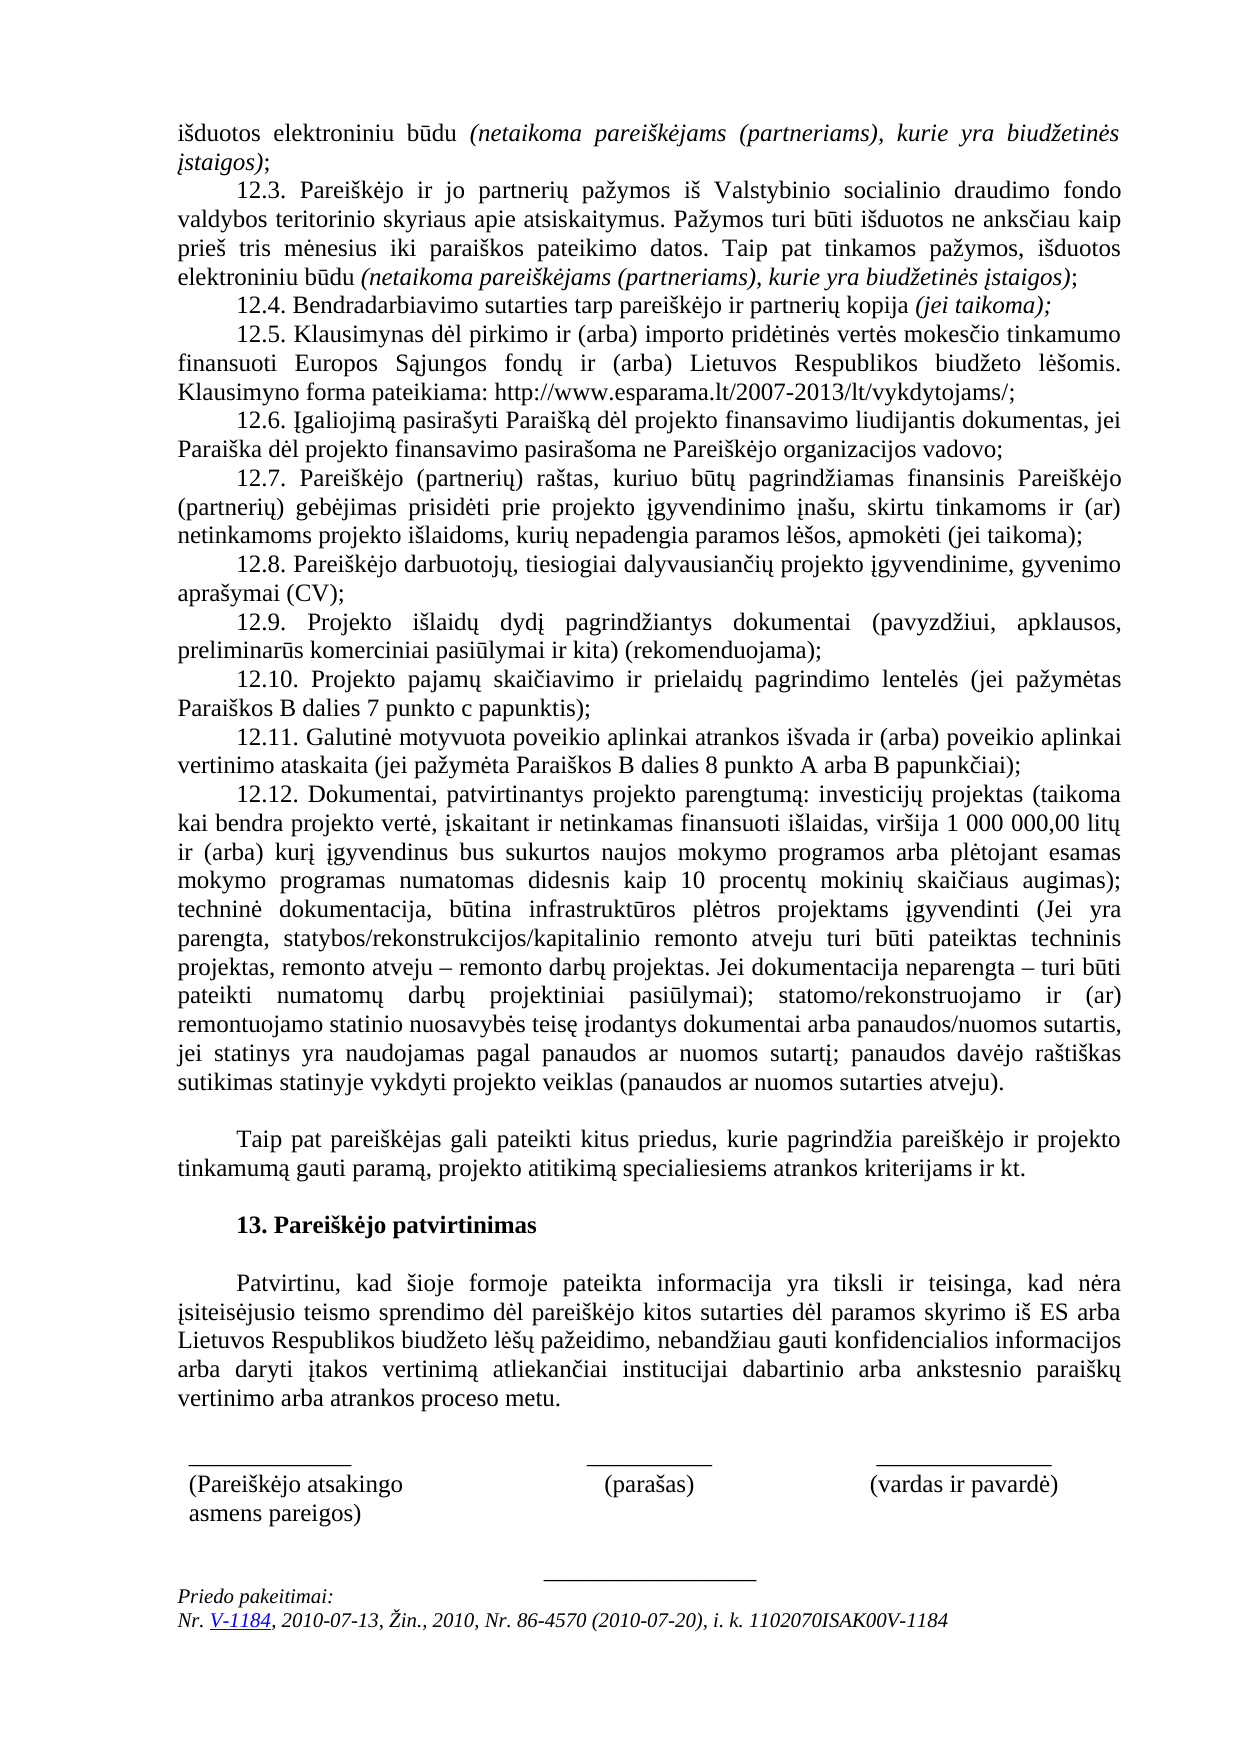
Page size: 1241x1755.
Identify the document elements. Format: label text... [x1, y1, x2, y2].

text 12.8. Pareiškėjo darbuotojų, tiesiogiai dalyvausiančių projekto įgyvendinime, gyvenimo aprašymai (CV); [177, 549, 1122, 607]
table_header __________ (parašas) [493, 1441, 806, 1527]
text išduotos elektroniniu būdu (netaikoma pareiškėjams (partneriams), kurie yra biudžetinės įstaigos); [177, 118, 1122, 176]
text 12.5. Klausimynas dėl pirkimo ir (arba) importo pridėtinės vertės mokesčio tinkamumo finansuoti Europos Sąjungos fondų ir (arba) Lietuvos Respublikos biudžeto lėšomis. Klausimyno forma pateikiama: http://www.esparama.lt/2007-2013/lt/vykdytojams/; [177, 319, 1122, 406]
text Nr. V-1184, 2010-07-13, Žin., 2010, Nr. 86-4570 (2010-07-20), i. k. 1102070ISAK00V-1184 [177, 1608, 1122, 1632]
table_header ______________ (vardas ir pavardė) [806, 1441, 1122, 1527]
text 12.7. Pareiškėjo (partnerių) raštas, kuriuo būtų pagrindžiamas finansinis Pareiškėjo (partnerių) gebėjimas prisidėti prie projekto įgyvendinimo įnašu, skirtu tinkamoms ir (ar) netinkamoms projekto išlaidoms, kurių nepadengia paramos lėšos, apmokėti (jei taikoma); [177, 463, 1122, 549]
table_header _____________ (Pareiškėjo atsakingo asmens pareigos) [177, 1441, 492, 1527]
text 12.6. Įgaliojimą pasirašyti Paraišką dėl projekto finansavimo liudijantis dokumentas, jei Paraiška dėl projekto finansavimo pasirašoma ne Pareiškėjo organizacijos vadovo; [177, 406, 1122, 463]
text Priedo pakeitimai: [177, 1584, 1122, 1608]
text 12.3. Pareiškėjo ir jo partnerių pažymos iš Valstybinio socialinio draudimo fondo valdybos teritorinio skyriaus apie atsiskaitymus. Pažymos turi būti išduotos ne anksčiau kaip prieš tris mėnesius iki paraiškos pateikimo datos. Taip pat tinkamos pažymos, išduotos elektroniniu būdu (netaikoma pareiškėjams (partneriams), kurie yra biudžetinės įstaigos); [177, 176, 1122, 291]
text 12.11. Galutinė motyvuota poveikio aplinkai atrankos išvada ir (arba) poveikio aplinkai vertinimo ataskaita (jei pažymėta Paraiškos B dalies 8 punkto A arba B papunkčiai); [177, 722, 1122, 779]
text _________________ [177, 1556, 1122, 1584]
text Patvirtinu, kad šioje formoje pateikta informacija yra tiksli ir teisinga, kad nėra įsiteisėjusio teismo sprendimo dėl pareiškėjo kitos sutarties dėl paramos skyrimo iš ES arba Lietuvos Respublikos biudžeto lėšų pažeidimo, nebandžiau gauti konfidencialios informacijos arba daryti įtakos vertinimą atliekančiai institucijai dabartinio arba ankstesnio paraiškų vertinimo arba atrankos proceso metu. [177, 1268, 1122, 1412]
text Taip pat pareiškėjas gali pateikti kitus priedus, kurie pagrindžia pareiškėjo ir projekto tinkamumą gauti paramą, projekto atitikimą specialiesiems atrankos kriterijams ir kt. [177, 1124, 1122, 1182]
text 12.10. Projekto pajamų skaičiavimo ir prielaidų pagrindimo lentelės (jei pažymėtas Paraiškos B dalies 7 punkto c papunktis); [177, 664, 1122, 722]
text 12.12. Dokumentai, patvirtinantys projekto parengtumą: investicijų projektas (taikoma kai bendra projekto vertė, įskaitant ir netinkamas finansuoti išlaidas, viršija 1 000 000,00 litų ir (arba) kurį įgyvendinus bus sukurtos naujos mokymo programos arba plėtojant esamas mokymo programas numatomas didesnis kaip 10 procentų mokinių skaičiaus augimas); techninė dokumentacija, būtina infrastruktūros plėtros projektams įgyvendinti (Jei yra parengta, statybos/rekonstrukcijos/kapitalinio remonto atveju turi būti pateiktas techninis projektas, remonto atveju – remonto darbų projektas. Jei dokumentacija neparengta – turi būti pateikti numatomų darbų projektiniai pasiūlymai); statomo/rekonstruojamo ir (ar) remontuojamo statinio nuosavybės teisę įrodantys dokumentai arba panaudos/nuomos sutartis, jei statinys yra naudojamas pagal panaudos ar nuomos sutartį; panaudos davėjo raštiškas sutikimas statinyje vykdyti projekto veiklas (panaudos ar nuomos sutarties atveju). [177, 779, 1122, 1096]
text 12.9. Projekto išlaidų dydį pagrindžiantys dokumentai (pavyzdžiui, apklausos, preliminarūs komerciniai pasiūlymai ir kita) (rekomenduojama); [177, 607, 1122, 664]
text 13. Pareiškėjo patvirtinimas [177, 1211, 1122, 1239]
text 12.4. Bendradarbiavimo sutarties tarp pareiškėjo ir partnerių kopija (jei taikoma); [177, 291, 1122, 319]
